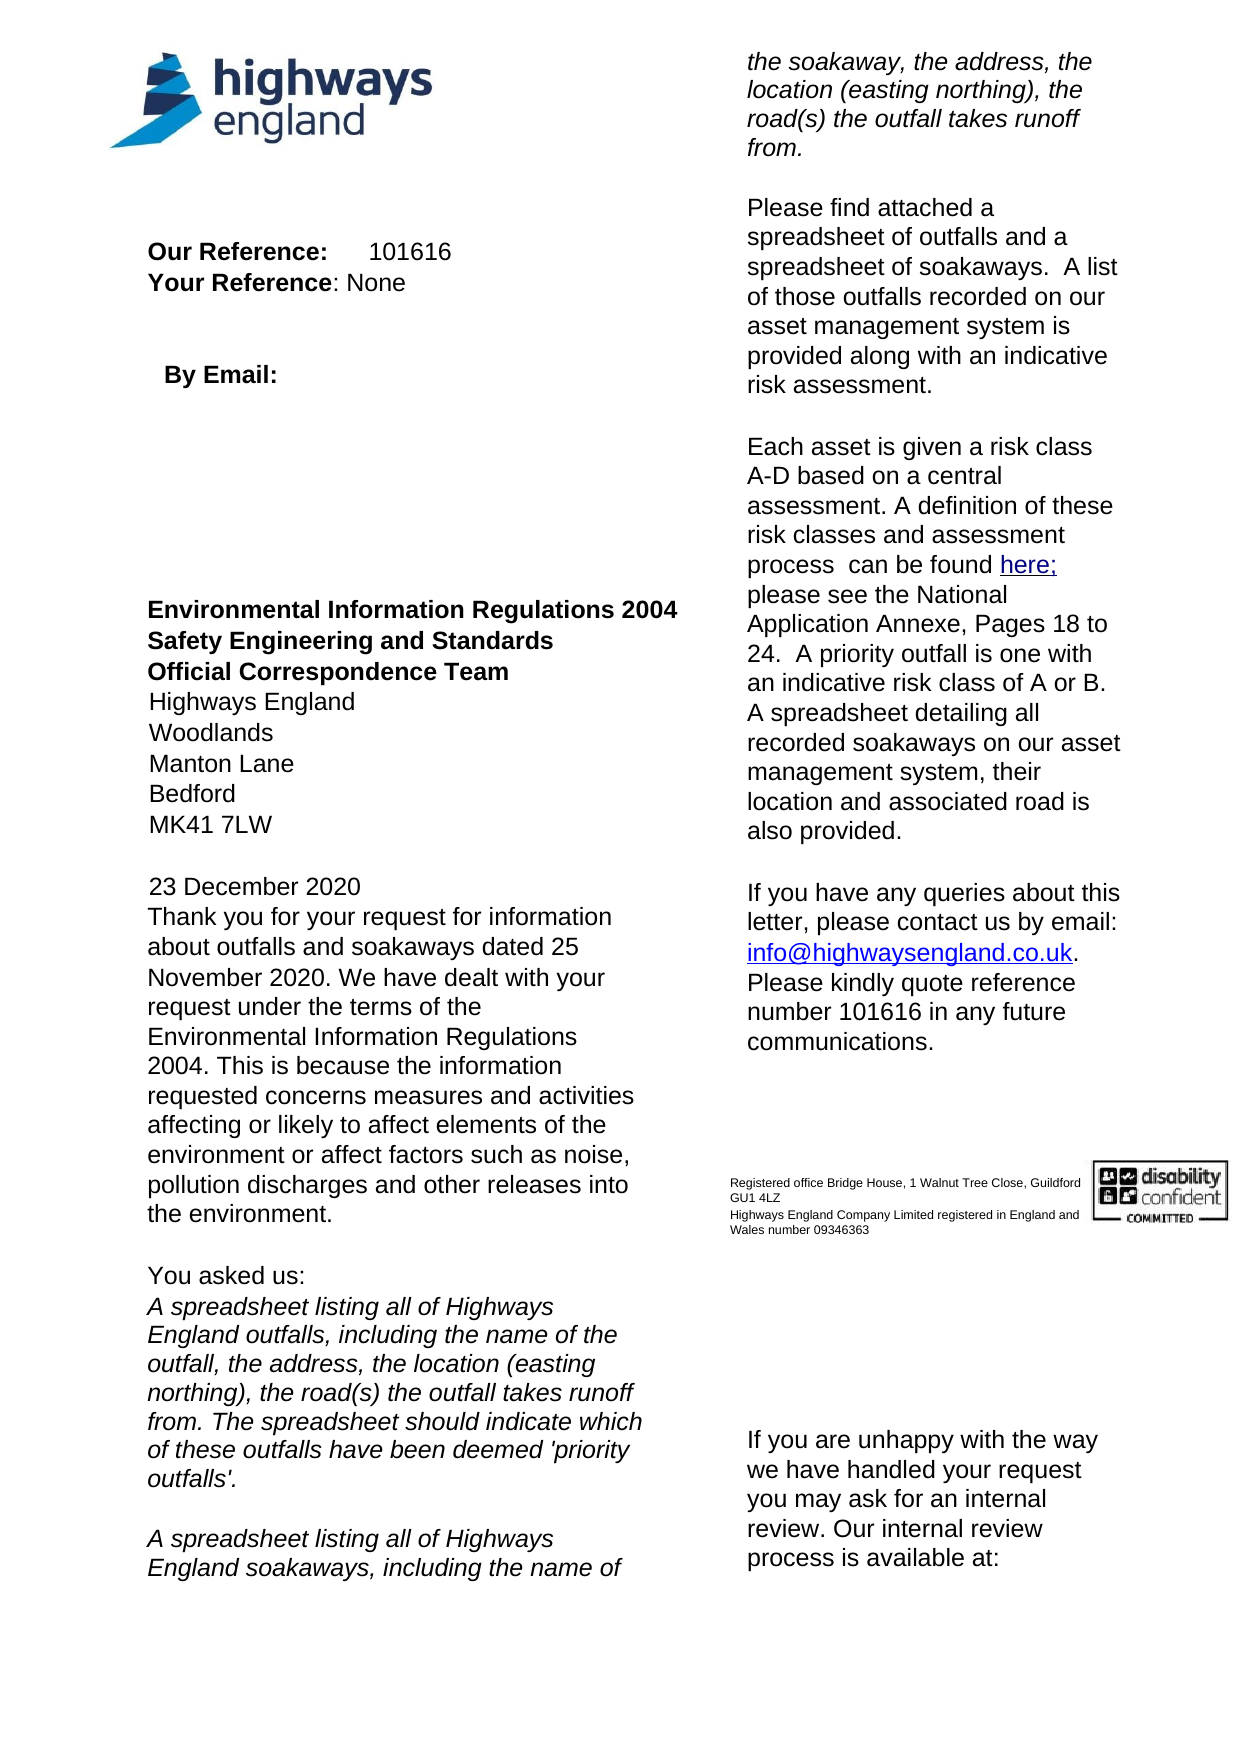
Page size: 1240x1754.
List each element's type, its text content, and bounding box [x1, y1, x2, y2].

text Please find attached a spreadsheet of outfalls and a spreadsheet of soakaways. A list of those outfalls recorded on our asset management system is provided along with an indicative risk assessment. [747, 193, 1122, 399]
text Manton Lane [148, 749, 676, 777]
text Registered office Bridge House, 1 Walnut Tree Close, Guildford GU1 4LZ [730, 1175, 1083, 1205]
text Each asset is given a risk class A-D based on a central assessment. A definition of these risk classes and assessment process can be found here; please see the National Application Annexe, Pages 18 to 24. A priority outfall is one with an indicative risk class of A or B. A spreadsheet detailing all recorded soakaways on our asset management system, their location and associated road is also provided. [747, 432, 1122, 845]
text If you have any queries about this letter, please contact us by email: [747, 878, 1122, 936]
text Bedford [148, 779, 676, 808]
text Our Reference: 101616 [147, 237, 682, 266]
text If you are unhappy with the way we have handled your request you may ask for an internal review. Our internal review process is available at: [747, 1425, 1122, 1572]
text the soakaway, the address, the location (easting northing), the road(s) the outfall takes runoff from. [747, 47, 1123, 162]
text Official Correspondence Team [147, 656, 682, 685]
text By Email: [164, 360, 676, 389]
text 23 December 2020 [148, 872, 676, 900]
text You asked us: [147, 1261, 645, 1289]
text Your Reference: None [147, 268, 682, 297]
text A spreadsheet listing all of Highways England outfalls, including the name of the outfall, the address, the location (easting northing), the road(s) the outfall takes runoff from. The spreadsheet should indicate which of these outfalls have been deemed 'priority outfalls'. [147, 1291, 647, 1493]
text Woodlands [148, 718, 676, 747]
text Highways England [148, 687, 676, 716]
text info@highwaysengland.co.uk. Please kindly quote reference number 101616 in any future communications. [747, 938, 1122, 1056]
text November 2020. We have dealt with your request under the terms of the Environmental Information Regulations 2004. This is because the information requested concerns measures and activities affecting or likely to affect elements of the environment or affect factors such as noise, pollution discharges and other releases into the environment. [147, 963, 645, 1228]
text Highways England Company Limited registered in England and Wales number 09346363 [730, 1207, 1127, 1237]
text Environmental Information Regulations 2004 Safety Engineering and Standards [147, 595, 682, 654]
text Thank you for your request for information about outfalls and soakaways dated 25 [147, 902, 645, 961]
text MK41 7LW [148, 810, 676, 839]
text A spreadsheet listing all of Highways England soakaways, including the name of [147, 1524, 647, 1581]
